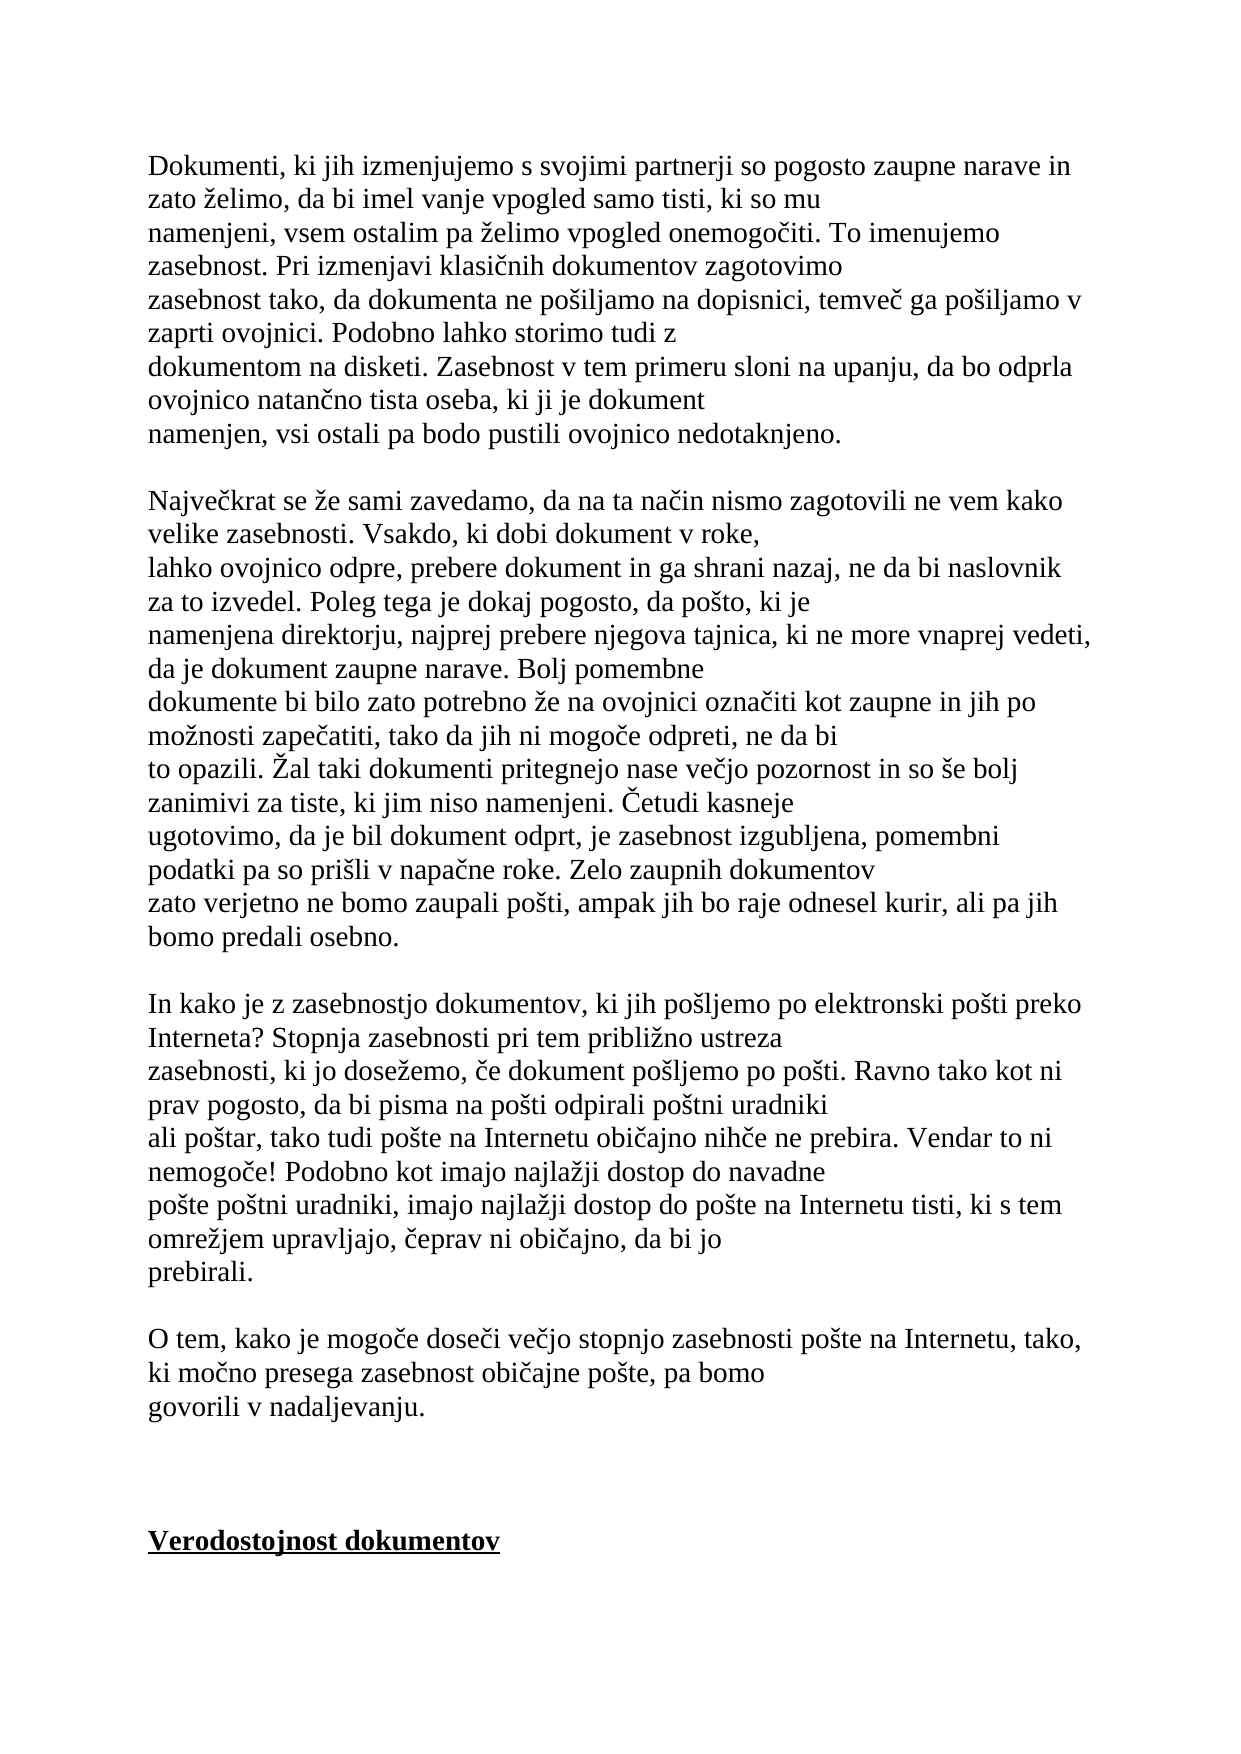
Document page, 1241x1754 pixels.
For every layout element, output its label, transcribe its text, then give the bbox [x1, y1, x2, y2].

text namenjen, vsi ostali pa bodo pustili ovojnico nedotaknjeno. [148, 416, 1093, 449]
text dokumentom na disketi. Zasebnost v tem primeru sloni na upanju, da bo odprla ovojnico natančno tista oseba, ki ji je dokument [148, 349, 1093, 416]
text O tem, kako je mogoče doseči večjo stopnjo zasebnosti pošte na Internetu, tako, ki močno presega zasebnost običajne pošte, pa bomo [148, 1322, 1093, 1389]
text zasebnosti, ki jo dosežemo, če dokument pošljemo po pošti. Ravno tako kot ni prav pogosto, da bi pisma na pošti odpirali poštni uradniki [148, 1053, 1093, 1120]
text to opazili. Žal taki dokumenti pritegnejo nase večjo pozornost in so še bolj zanimivi za tiste, ki jim niso namenjeni. Četudi kasneje [148, 751, 1093, 818]
text Največkrat se že sami zavedamo, da na ta način nismo zagotovili ne vem kako velike zasebnosti. Vsakdo, ki dobi dokument v roke, [148, 483, 1093, 550]
text ugotovimo, da je bil dokument odprt, je zasebnost izgubljena, pomembni podatki pa so prišli v napačne roke. Zelo zaupnih dokumentov [148, 818, 1093, 886]
text zato verjetno ne bomo zaupali pošti, ampak jih bo raje odnesel kurir, ali pa jih bomo predali osebno. [148, 886, 1093, 953]
text Dokumenti, ki jih izmenjujemo s svojimi partnerji so pogosto zaupne narave in zato želimo, da bi imel vanje vpogled samo tisti, ki so mu [148, 148, 1093, 215]
text ali poštar, tako tudi pošte na Internetu običajno nihče ne prebira. Vendar to ni nemogoče! Podobno kot imajo najlažji dostop do navadne [148, 1120, 1093, 1187]
text namenjeni, vsem ostalim pa želimo vpogled onemogočiti. To imenujemo zasebnost. Pri izmenjavi klasičnih dokumentov zagotovimo [148, 215, 1093, 282]
text In kako je z zasebnostjo dokumentov, ki jih pošljemo po elektronski pošti preko Interneta? Stopnja zasebnosti pri tem približno ustreza [148, 986, 1093, 1053]
text lahko ovojnico odpre, prebere dokument in ga shrani nazaj, ne da bi naslovnik za to izvedel. Poleg tega je dokaj pogosto, da pošto, ki je [148, 550, 1093, 617]
text govorili v nadaljevanju. [148, 1389, 1093, 1422]
text prebirali. [148, 1254, 1093, 1288]
text dokumente bi bilo zato potrebno že na ovojnici označiti kot zaupne in jih po možnosti zapečatiti, tako da jih ni mogoče odpreti, ne da bi [148, 684, 1093, 751]
subtitle Verodostojnost dokumentov [148, 1523, 1093, 1556]
text pošte poštni uradniki, imajo najlažji dostop do pošte na Internetu tisti, ki s tem omrežjem upravljajo, čeprav ni običajno, da bi jo [148, 1187, 1093, 1254]
text zasebnost tako, da dokumenta ne pošiljamo na dopisnici, temveč ga pošiljamo v zaprti ovojnici. Podobno lahko storimo tudi z [148, 282, 1093, 349]
text namenjena direktorju, najprej prebere njegova tajnica, ki ne more vnaprej vedeti, da je dokument zaupne narave. Bolj pomembne [148, 617, 1093, 684]
